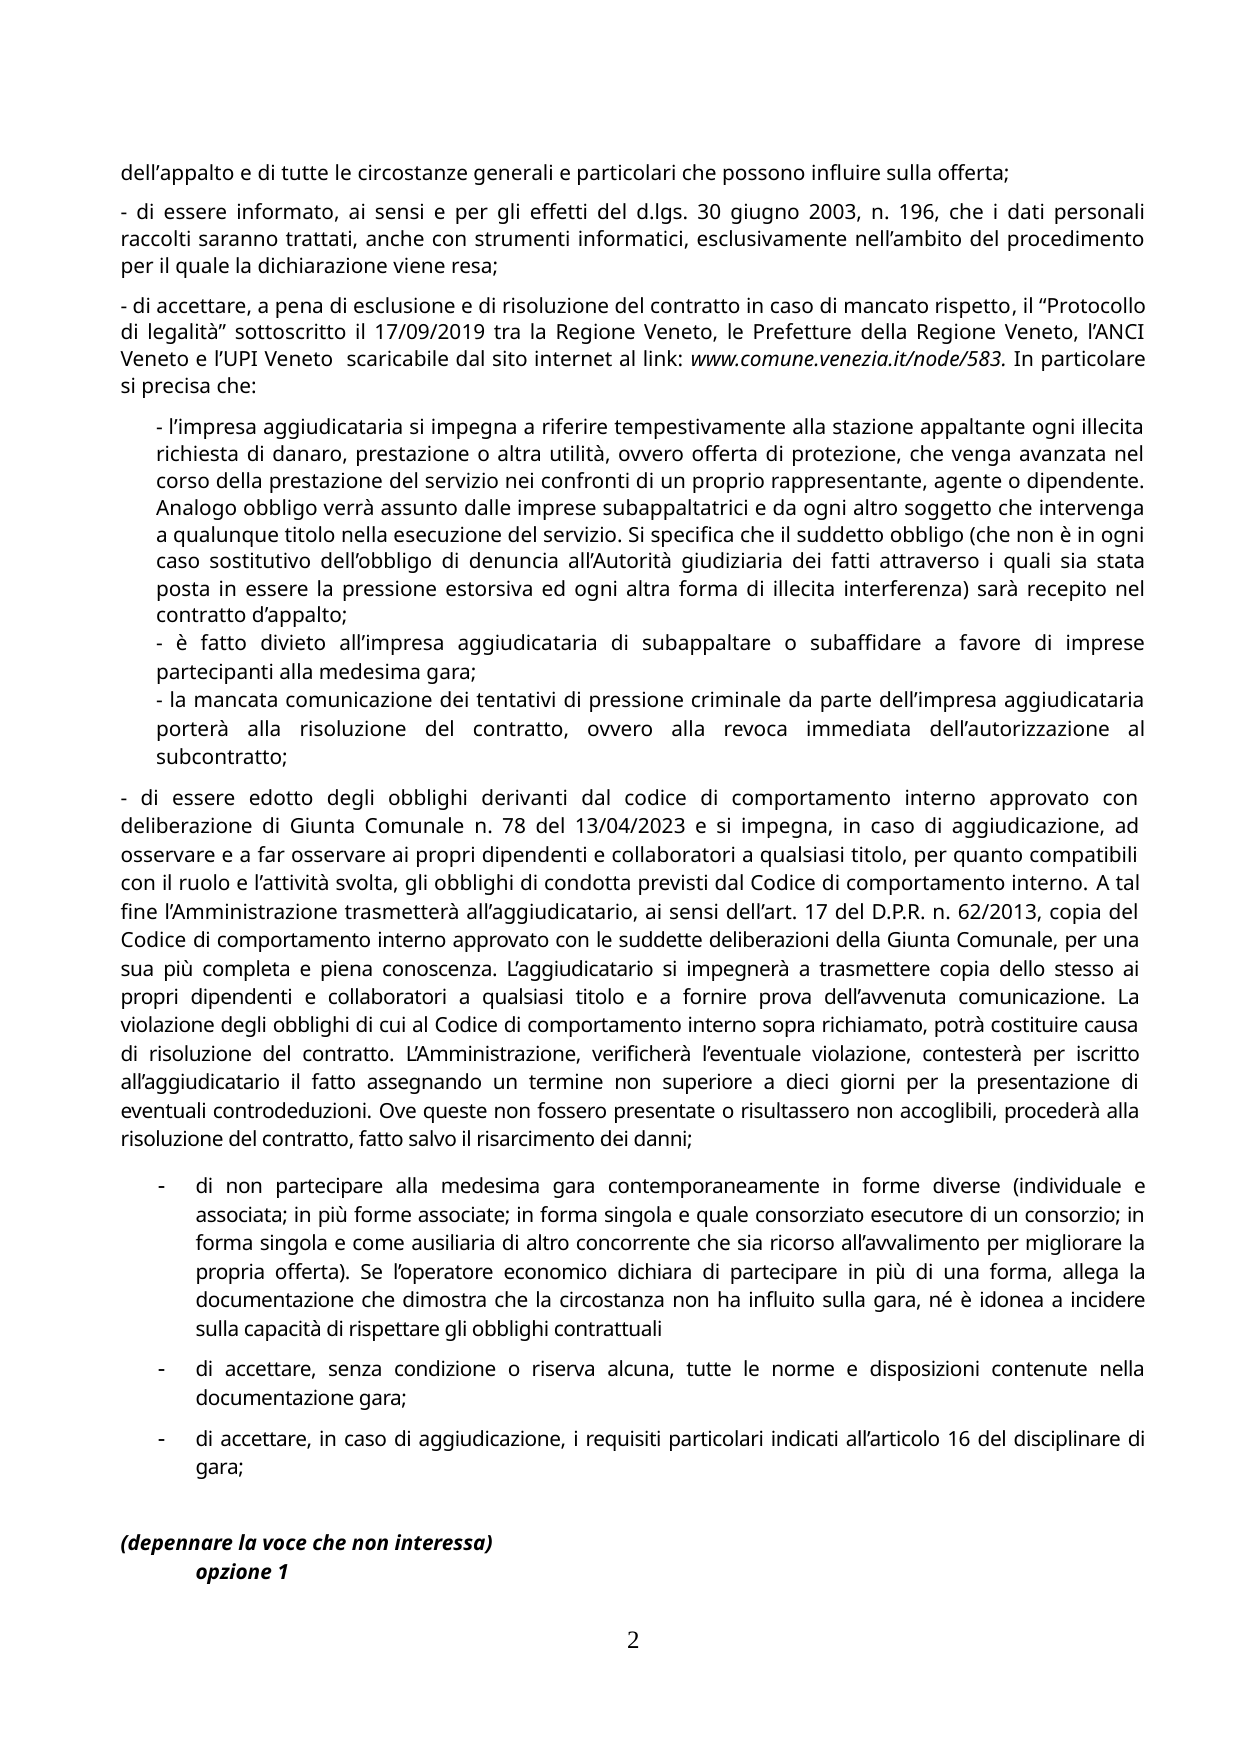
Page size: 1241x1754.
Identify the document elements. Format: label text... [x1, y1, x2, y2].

text opzione 1 [120, 1557, 1146, 1585]
list di accettare, senza condizione o riserva alcuna, tutte le norme e disposizioni contenute nella documentazione gara; [158, 1354, 1146, 1411]
text - di essere informato, ai sensi e per gli effetti del d.lgs. 30 giugno 2003, n. 196, che i dati personali raccolti saranno trattati, anche con strumenti informatici, esclusivamente nell’ambito del procedimento per il quale la dichiarazione viene resa; [120, 198, 1146, 279]
text - di accettare, a pena di esclusione e di risoluzione del contratto in caso di mancato rispetto, il “Protocollo di legalità” sottoscritto il 17/09/2019 tra la Regione Veneto, le Prefetture della Regione Veneto, l’ANCI Veneto e l’UPI Veneto scaricabile dal sito internet al link: www.comune.venezia.it/node/583. In particolare si precisa che: [120, 292, 1146, 400]
text - di essere edotto degli obblighi derivanti dal codice di comportamento interno approvato con deliberazione di Giunta Comunale n. 78 del 13/04/2023 e si impegna, in caso di aggiudicazione, ad osservare e a far osservare ai propri dipendenti e collaboratori a qualsiasi titolo, per quanto compatibili con il ruolo e l’attività svolta, gli obblighi di condotta previsti dal Codice di comportamento interno. A tal fine l’Amministrazione trasmetterà all’aggiudicatario, ai sensi dell’art. 17 del D.P.R. n. 62/2013, copia del Codice di comportamento interno approvato con le suddette deliberazioni della Giunta Comunale, per una sua più completa e piena conoscenza. L’aggiudicatario si impegnerà a trasmettere copia dello stesso ai propri dipendenti e collaboratori a qualsiasi titolo e a fornire prova dell’avvenuta comunicazione. La violazione degli obblighi di cui al Codice di comportamento interno sopra richiamato, potrà costituire causa di risoluzione del contratto. L’Amministrazione, verificherà l’eventuale violazione, contesterà per iscritto all’aggiudicatario il fatto assegnando un termine non superiore a dieci giorni per la presentazione di eventuali controdeduzioni. Ove queste non fossero presentate o risultassero non accoglibili, procederà alla risoluzione del contratto, fatto salvo il risarcimento dei danni; [120, 783, 1140, 1153]
text (depennare la voce che non interessa) [120, 1528, 1146, 1557]
list di accettare, in caso di aggiudicazione, i requisiti particolari indicati all’articolo 16 del disciplinare di gara; [158, 1424, 1146, 1481]
text dell’appalto e di tutte le circostanze generali e particolari che possono influire sulla offerta; [120, 159, 1146, 186]
list - l’impresa aggiudicataria si impegna a riferire tempestivamente alla stazione appaltante ogni illecita richiesta di danaro, prestazione o altra utilità, ovvero offerta di protezione, che venga avanzata nel corso della prestazione del servizio nei confronti di un proprio rappresentante, agente o dipendente. Analogo obbligo verrà assunto dalle imprese subappaltatrici e da ogni altro soggetto che intervenga a qualunque titolo nella esecuzione del servizio. Si specifica che il suddetto obbligo (che non è in ogni caso sostitutivo dell’obbligo di denuncia all’Autorità giudiziaria dei fatti attraverso i quali sia stata posta in essere la pressione estorsiva ed ogni altra forma di illecita interferenza) sarà recepito nel contratto d’appalto; [156, 412, 1146, 628]
list - è fatto divieto all’impresa aggiudicataria di subappaltare o subaffidare a favore di imprese partecipanti alla medesima gara; [156, 628, 1146, 685]
list - la mancata comunicazione dei tentativi di pressione criminale da parte dell’impresa aggiudicataria porterà alla risoluzione del contratto, ovvero alla revoca immediata dell’autorizzazione al subcontratto; [156, 685, 1146, 771]
list di non partecipare alla medesima gara contemporaneamente in forme diverse (individuale e associata; in più forme associate; in forma singola e quale consorziato esecutore di un consorzio; in forma singola e come ausiliaria di altro concorrente che sia ricorso all’avvalimento per migliorare la propria offerta). Se l’operatore economico dichiara di partecipare in più di una forma, allega la documentazione che dimostra che la circostanza non ha influito sulla gara, né è idonea a incidere sulla capacità di rispettare gli obblighi contrattuali [158, 1171, 1146, 1342]
